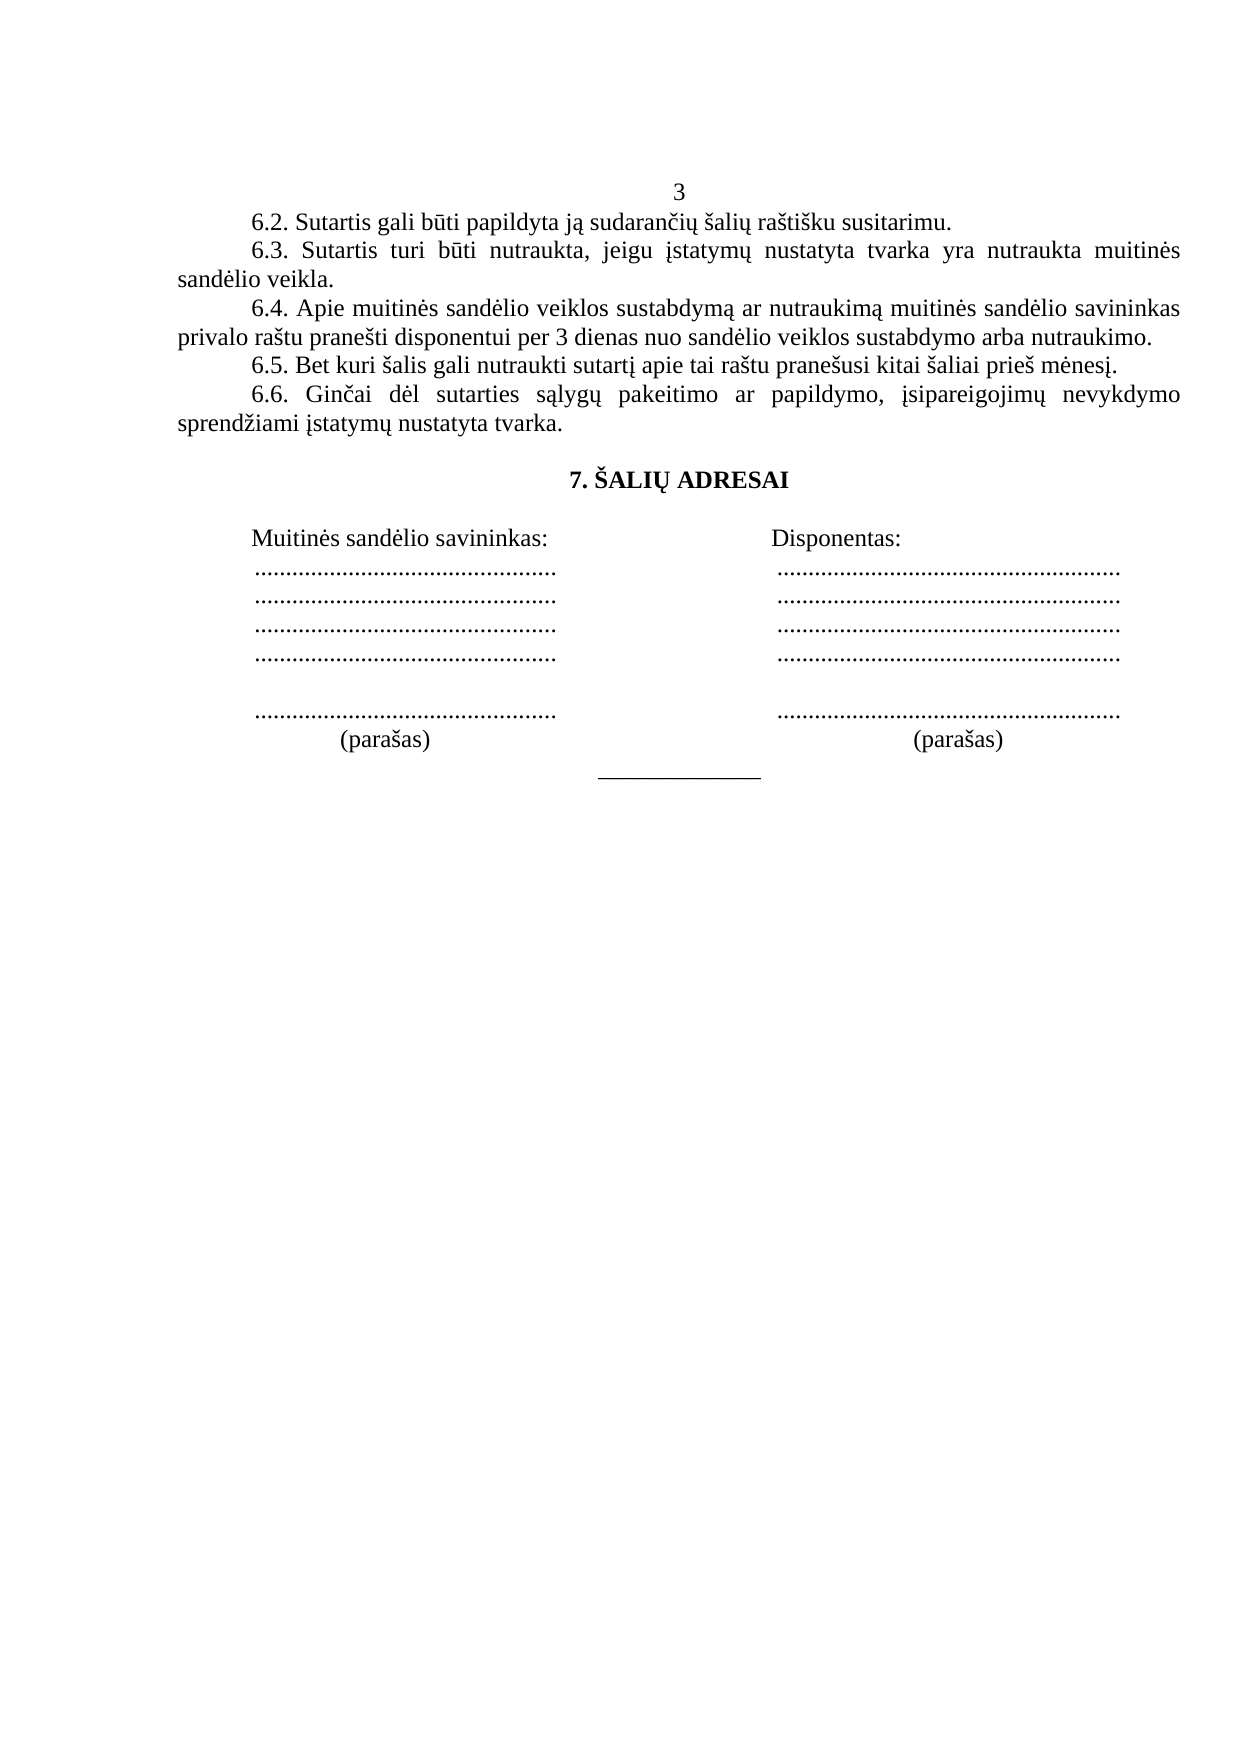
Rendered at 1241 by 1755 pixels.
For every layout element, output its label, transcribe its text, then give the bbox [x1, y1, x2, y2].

text 7. ŠALIŲ ADRESAI [177, 465, 1181, 494]
text 6.4. Apie muitinės sandėlio veiklos sustabdymą ar nutraukimą muitinės sandėlio savininkas privalo raštu pranešti disponentui per 3 dienas nuo sandėlio veiklos sustabdymo arba nutraukimo. [177, 293, 1181, 350]
text 6.5. Bet kuri šalis gali nutraukti sutartį apie tai raštu pranešusi kitai šaliai prieš mėnesį. [177, 350, 1181, 379]
text Muitinės sandėlio savininkas: Disponentas: [177, 523, 1181, 552]
text _____________ [177, 753, 1181, 782]
text 6.2. Sutartis gali būti papildyta ją sudarančių šalių raštišku susitarimu. [177, 207, 1181, 235]
text 6.6. Ginčai dėl sutarties sąlygų pakeitimo ar papildymo, įsipareigojimų nevykdymo sprendžiami įstatymų nustatyta tvarka. [177, 379, 1181, 437]
text 6.3. Sutartis turi būti nutraukta, jeigu įstatymų nustatyta tvarka yra nutraukta muitinės sandėlio veikla. [177, 235, 1181, 293]
text (parašas) (parašas) [177, 724, 1181, 753]
